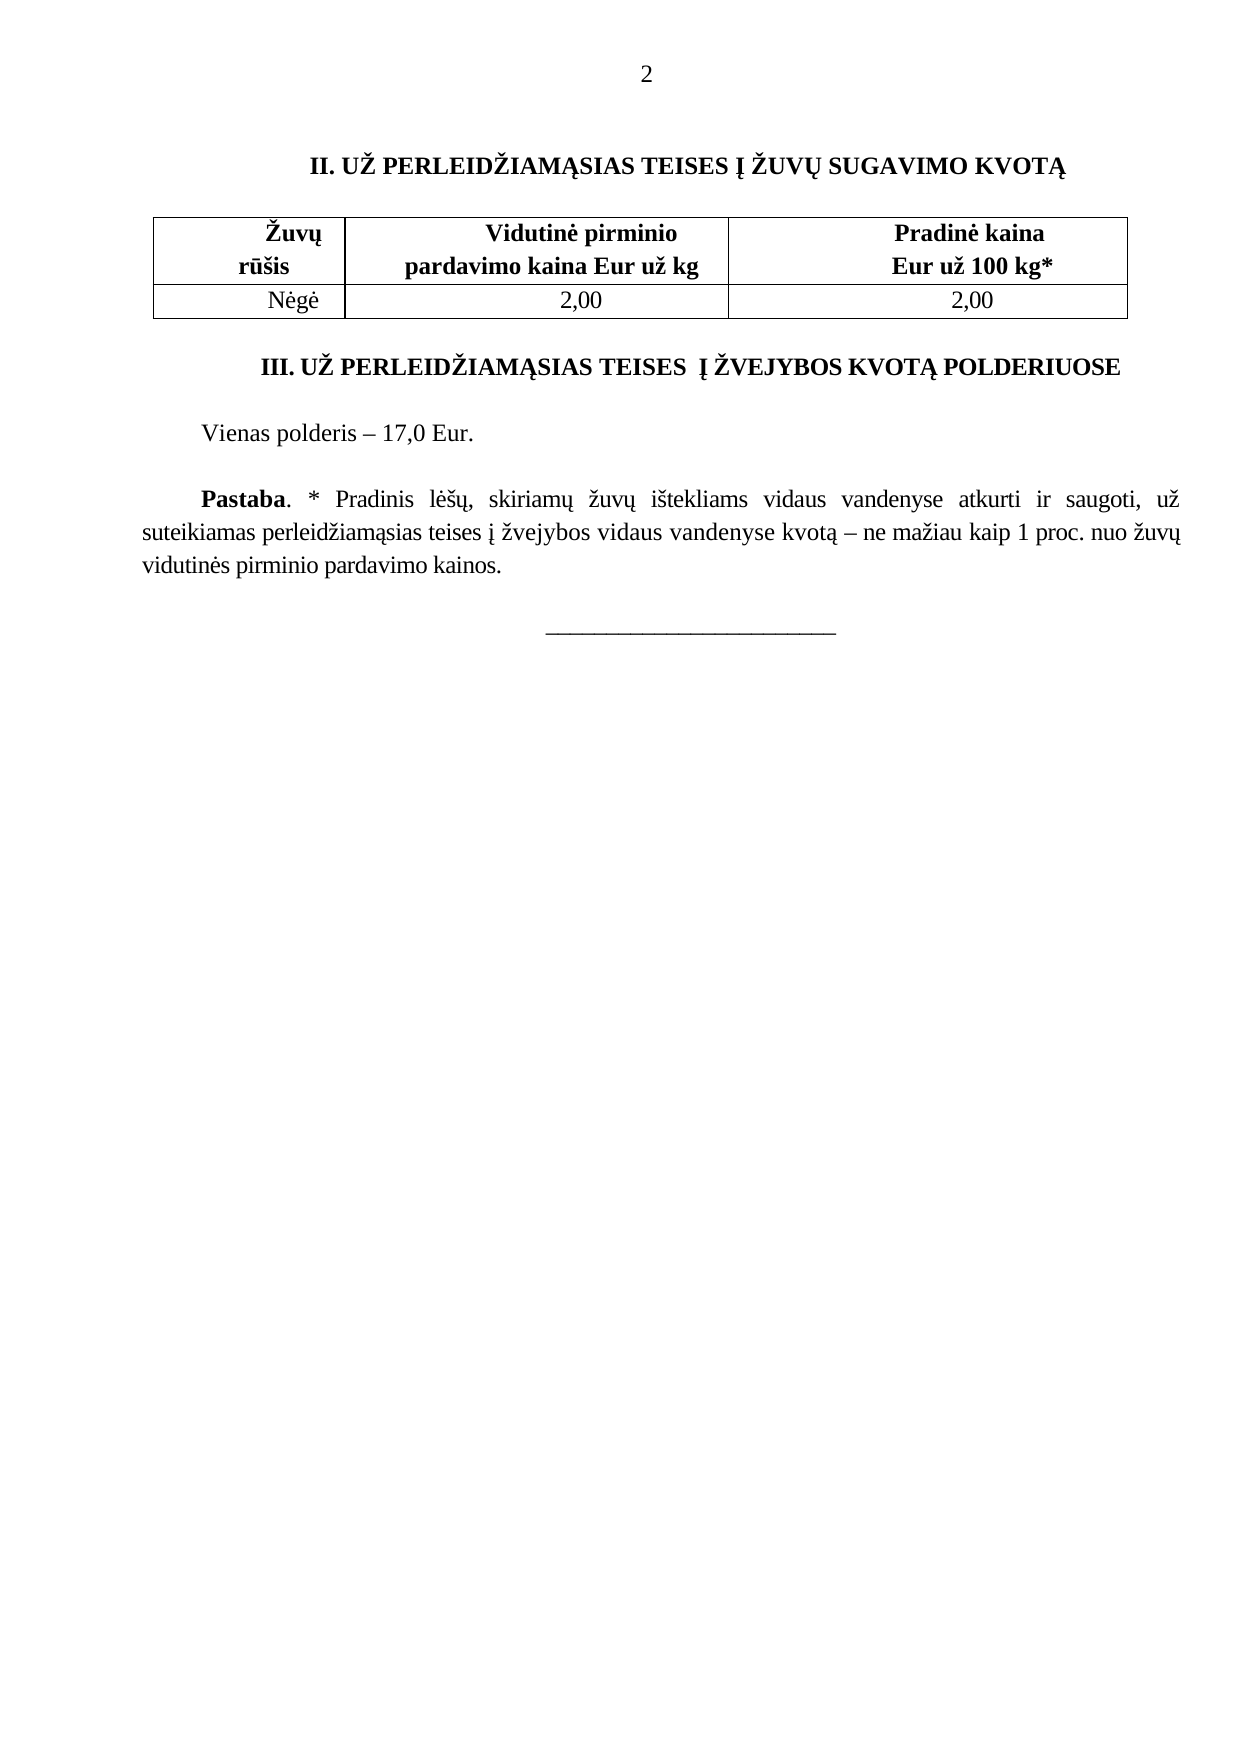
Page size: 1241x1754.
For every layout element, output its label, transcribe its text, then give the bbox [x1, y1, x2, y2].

table_header Vidutinė pirminio pardavimo kaina Eur už kg [346, 218, 728, 284]
table_cell Nėgė [154, 285, 344, 318]
text Pastaba. * Pradinis lėšų, skiriamų žuvų ištekliams vidaus vandenyse atkurti ir saugoti, už suteikiamas perleidžiamąsias teises į žvejybos vidaus vandenyse kvotą – ne mažiau kaip 1 proc. nuo žuvų vidutinės pirminio pardavimo kainos. [142, 484, 1181, 579]
table_header Pradinė kaina Eur už 100 kg* [729, 218, 1127, 284]
table_cell 2,00 [346, 285, 728, 318]
text III. Už perleidžiamąsias teises į žvejybos kvotą polderiuose [142, 352, 1181, 381]
text II. Už perleidžiamąsias teises į Žuvų sugavimo kvotĄ [142, 151, 1181, 180]
table_header Žuvų rūšis [154, 218, 344, 284]
table_cell 2,00 [729, 285, 1127, 318]
text Vienas polderis – 17,0 Eur. [142, 418, 1181, 447]
text –––––––––––––––––––––––– [142, 617, 1181, 645]
